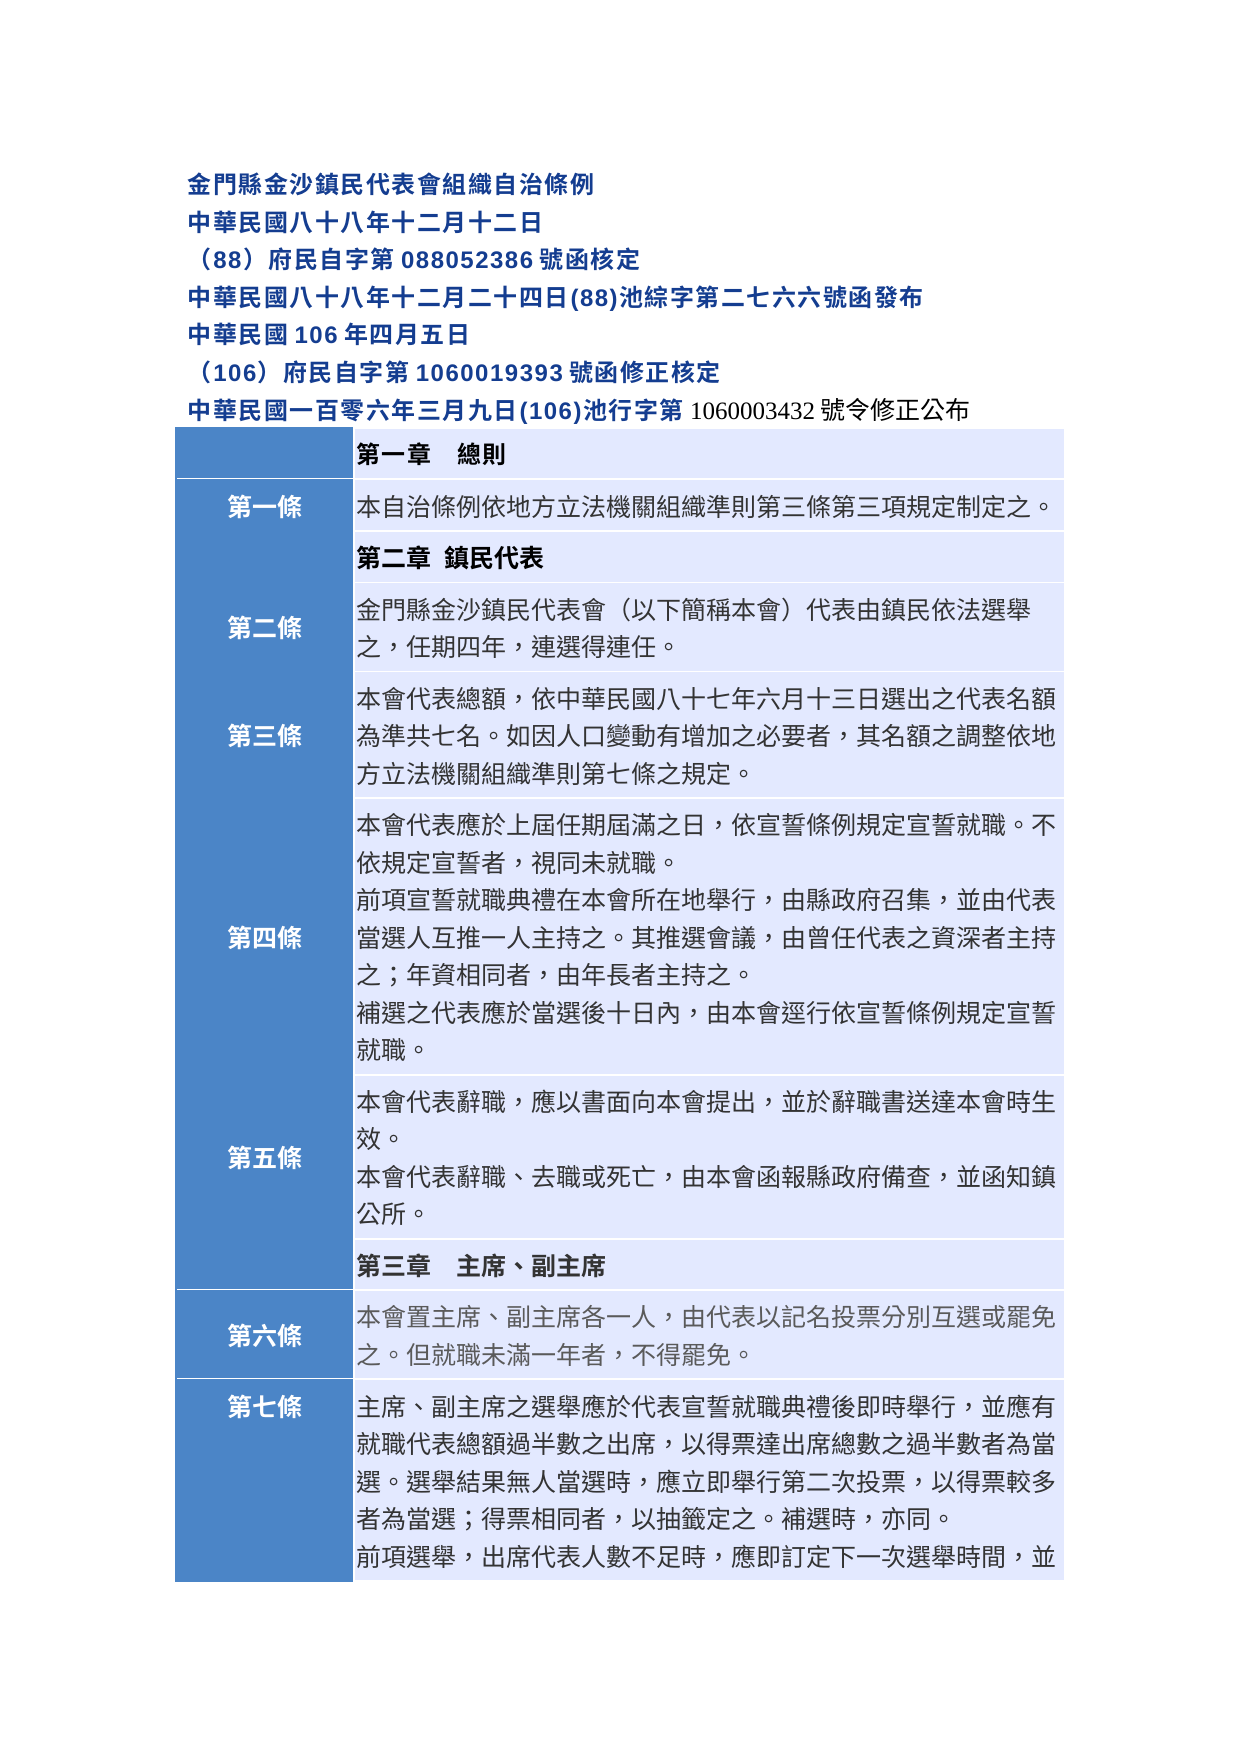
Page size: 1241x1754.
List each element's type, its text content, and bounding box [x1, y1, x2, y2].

table_header [177, 429, 353, 478]
text 中華民國八十八年十二月二十四日(88)池綜字第二七六六號函發布 [187, 277, 1053, 314]
table_cell 第六條 [177, 1291, 353, 1378]
table_cell 本會代表總額，依中華民國八十七年六月十三日選出之代表名額為準共七名。如因人口變動有增加之必要者，其名額之調整依地方立法機關組織準則第七條之規定。 [355, 672, 1064, 797]
table_cell 第七條 [177, 1380, 353, 1580]
table_cell 本會置主席、副主席各一人，由代表以記名投票分別互選或罷免之。但就職未滿一年者，不得罷免。 [355, 1291, 1064, 1378]
table_cell 第二條 [177, 583, 353, 671]
text 中華民國106年四月五日 [187, 314, 1053, 352]
table_cell 第二章 鎮民代表 [355, 532, 1064, 582]
table_cell [177, 532, 353, 582]
text （106）府民自字第1060019393號函修正核定 [187, 352, 1053, 389]
table_cell 第五條 [177, 1076, 353, 1238]
table_cell [177, 1240, 353, 1289]
text 中華民國八十八年十二月十二日 [187, 202, 1053, 239]
table_cell 金門縣金沙鎮民代表會（以下簡稱本會）代表由鎮民依法選舉之，任期四年，連選得連任。 [355, 583, 1064, 671]
table_cell 第四條 [177, 799, 353, 1074]
text （88）府民自字第088052386號函核定 [187, 239, 1053, 277]
table_cell 本會代表辭職，應以書面向本會提出，並於辭職書送達本會時生效。 本會代表辭職、去職或死亡，由本會函報縣政府備查，並函知鎮公所。 [355, 1076, 1064, 1238]
table_cell 第三條 [177, 672, 353, 797]
table_cell 主席、副主席之選舉應於代表宣誓就職典禮後即時舉行，並應有就職代表總額過半數之出席，以得票達出席總數之過半數者為當選。選舉結果無人當選時，應立即舉行第二次投票，以得票較多者為當選；得票相同者，以抽籤定之。補選時，亦同。 前項選舉，出席代表人數不足時，應即訂定下一次選舉時間，並 [355, 1380, 1064, 1580]
table_cell 本會代表應於上屆任期屆滿之日，依宣誓條例規定宣誓就職。不依規定宣誓者，視同未就職。 前項宣誓就職典禮在本會所在地舉行，由縣政府召集，並由代表當選人互推一人主持之。其推選會議，由曾任代表之資深者主持之；年資相同者，由年長者主持之。 補選之代表應於當選後十日內，由本會逕行依宣誓條例規定宣誓就職。 [355, 799, 1064, 1074]
table_header 第一章 總則 [355, 429, 1064, 478]
text 金門縣金沙鎮民代表會組織自治條例 [187, 164, 1053, 202]
table_cell 第三章 主席、副主席 [355, 1240, 1064, 1289]
table_cell 本自治條例依地方立法機關組織準則第三條第三項規定制定之。 [355, 480, 1064, 530]
table_cell 第一條 [177, 480, 353, 530]
text 中華民國一百零六年三月九日(106)池行字第1060003432號令修正公布 [187, 389, 1053, 427]
